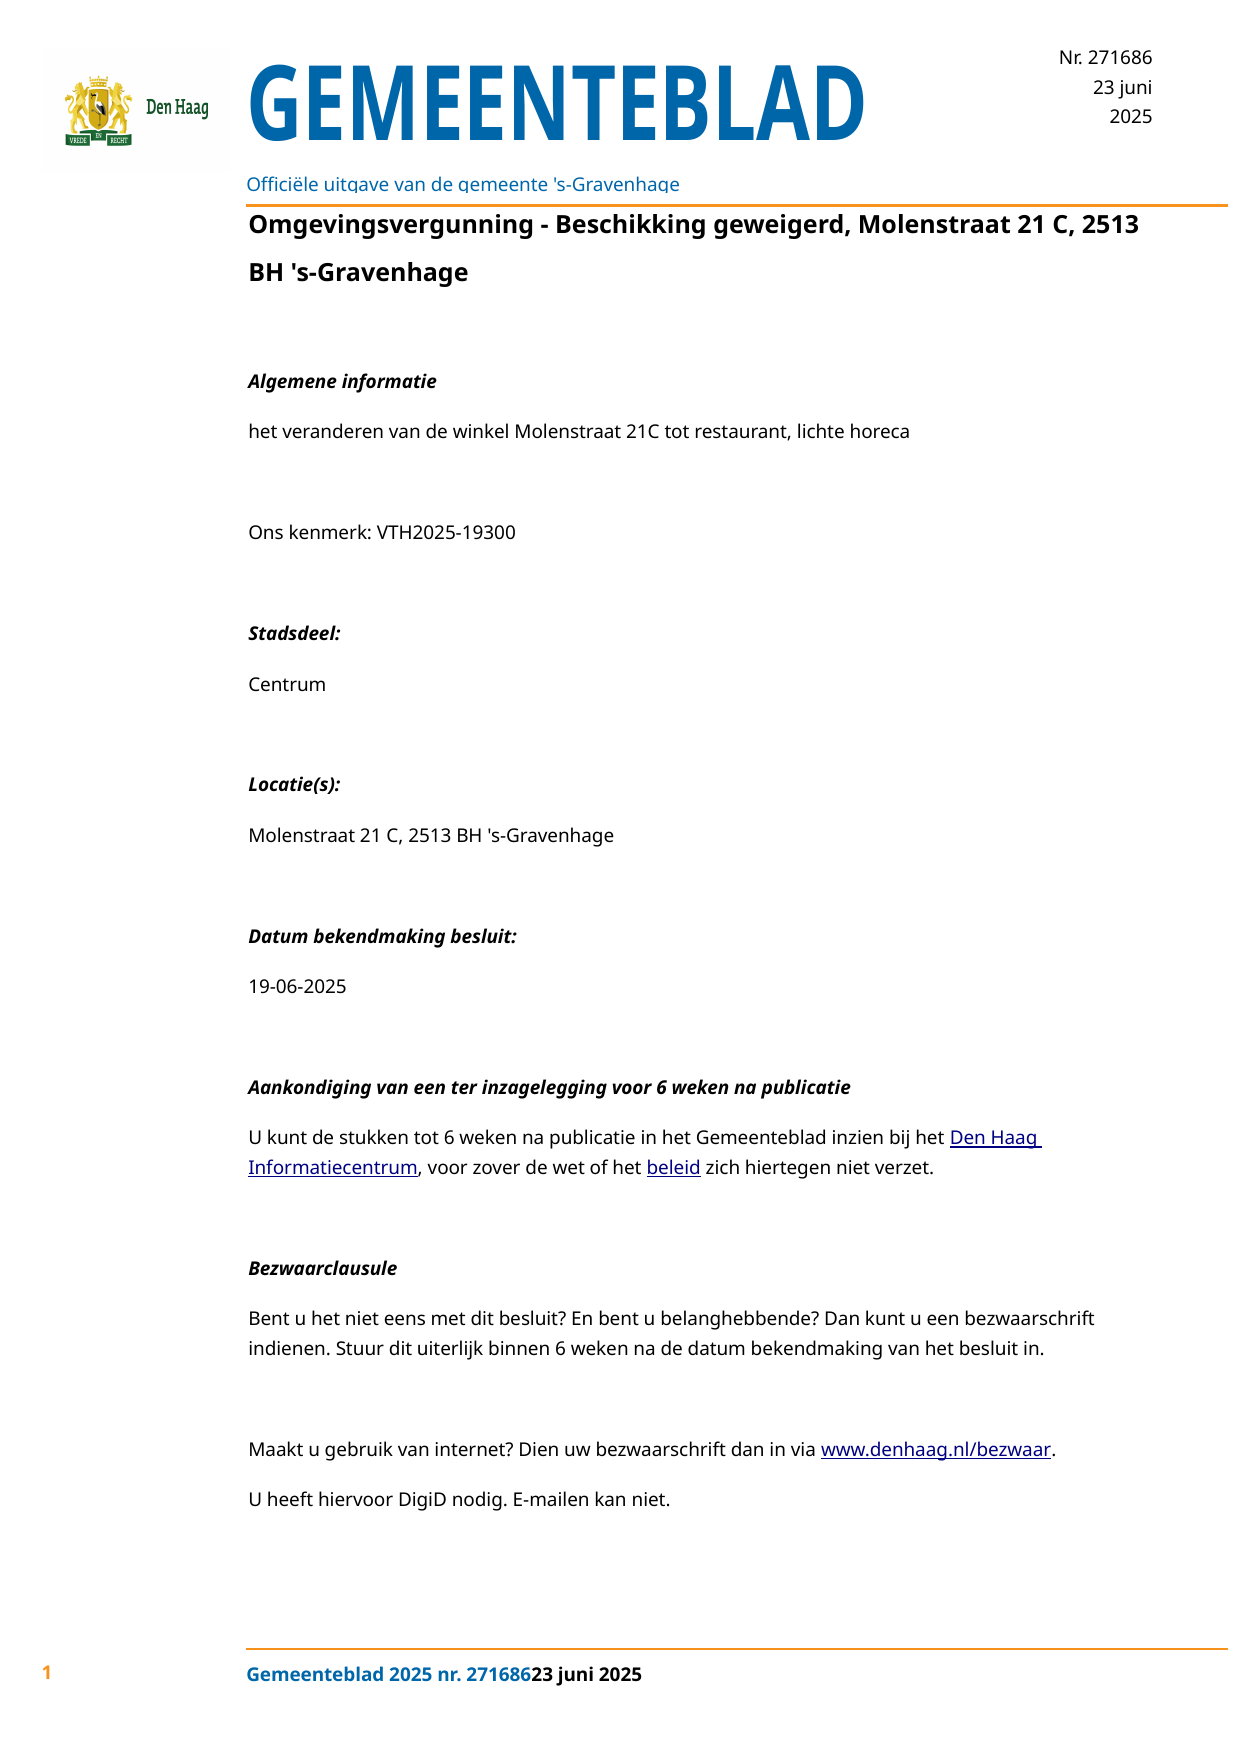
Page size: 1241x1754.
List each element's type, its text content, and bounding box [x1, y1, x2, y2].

text Aankondiging van een ter inzagelegging voor 6 weken na publicatie [248, 1074, 1152, 1100]
text Maakt u gebruik van internet? Dien uw bezwaarschrift dan in via www.denhaag.nl/bezwaar. [248, 1436, 1152, 1462]
text 19-06-2025 [248, 973, 1152, 999]
text Stadsdeel: [248, 620, 1152, 646]
text Ons kenmerk: VTH2025-19300 [248, 519, 1152, 545]
text Molenstraat 21 C, 2513 BH 's-Gravenhage [248, 822, 1152, 848]
text Bezwaarclausule [248, 1255, 1152, 1281]
text Algemene informatie [248, 368, 1152, 394]
text Locatie(s): [248, 772, 1152, 797]
text Datum bekendmaking besluit: [248, 923, 1152, 949]
text U heeft hiervoor DigiD nodig. E-mailen kan niet. [248, 1486, 1152, 1512]
text Centrum [248, 671, 1152, 697]
text het veranderen van de winkel Molenstraat 21C tot restaurant, lichte horeca [248, 419, 1152, 444]
text U kunt de stukken tot 6 weken na publicatie in het Gemeenteblad inzien bij het Den Haag Informatiecentrum, voor zover de wet of het beleid zich hiertegen niet verzet. [248, 1124, 1152, 1180]
text Omgevingsvergunning - Beschikking geweigerd, Molenstraat 21 C, 2513 BH 's-Gravenhage [248, 207, 1152, 288]
text Bent u het niet eens met dit besluit? En bent u belanghebbende? Dan kunt u een bezwaarschrift indienen. Stuur dit uiterlijk binnen 6 weken na de datum bekendmaking van het besluit in. [248, 1305, 1152, 1361]
picture [41, 47, 231, 172]
